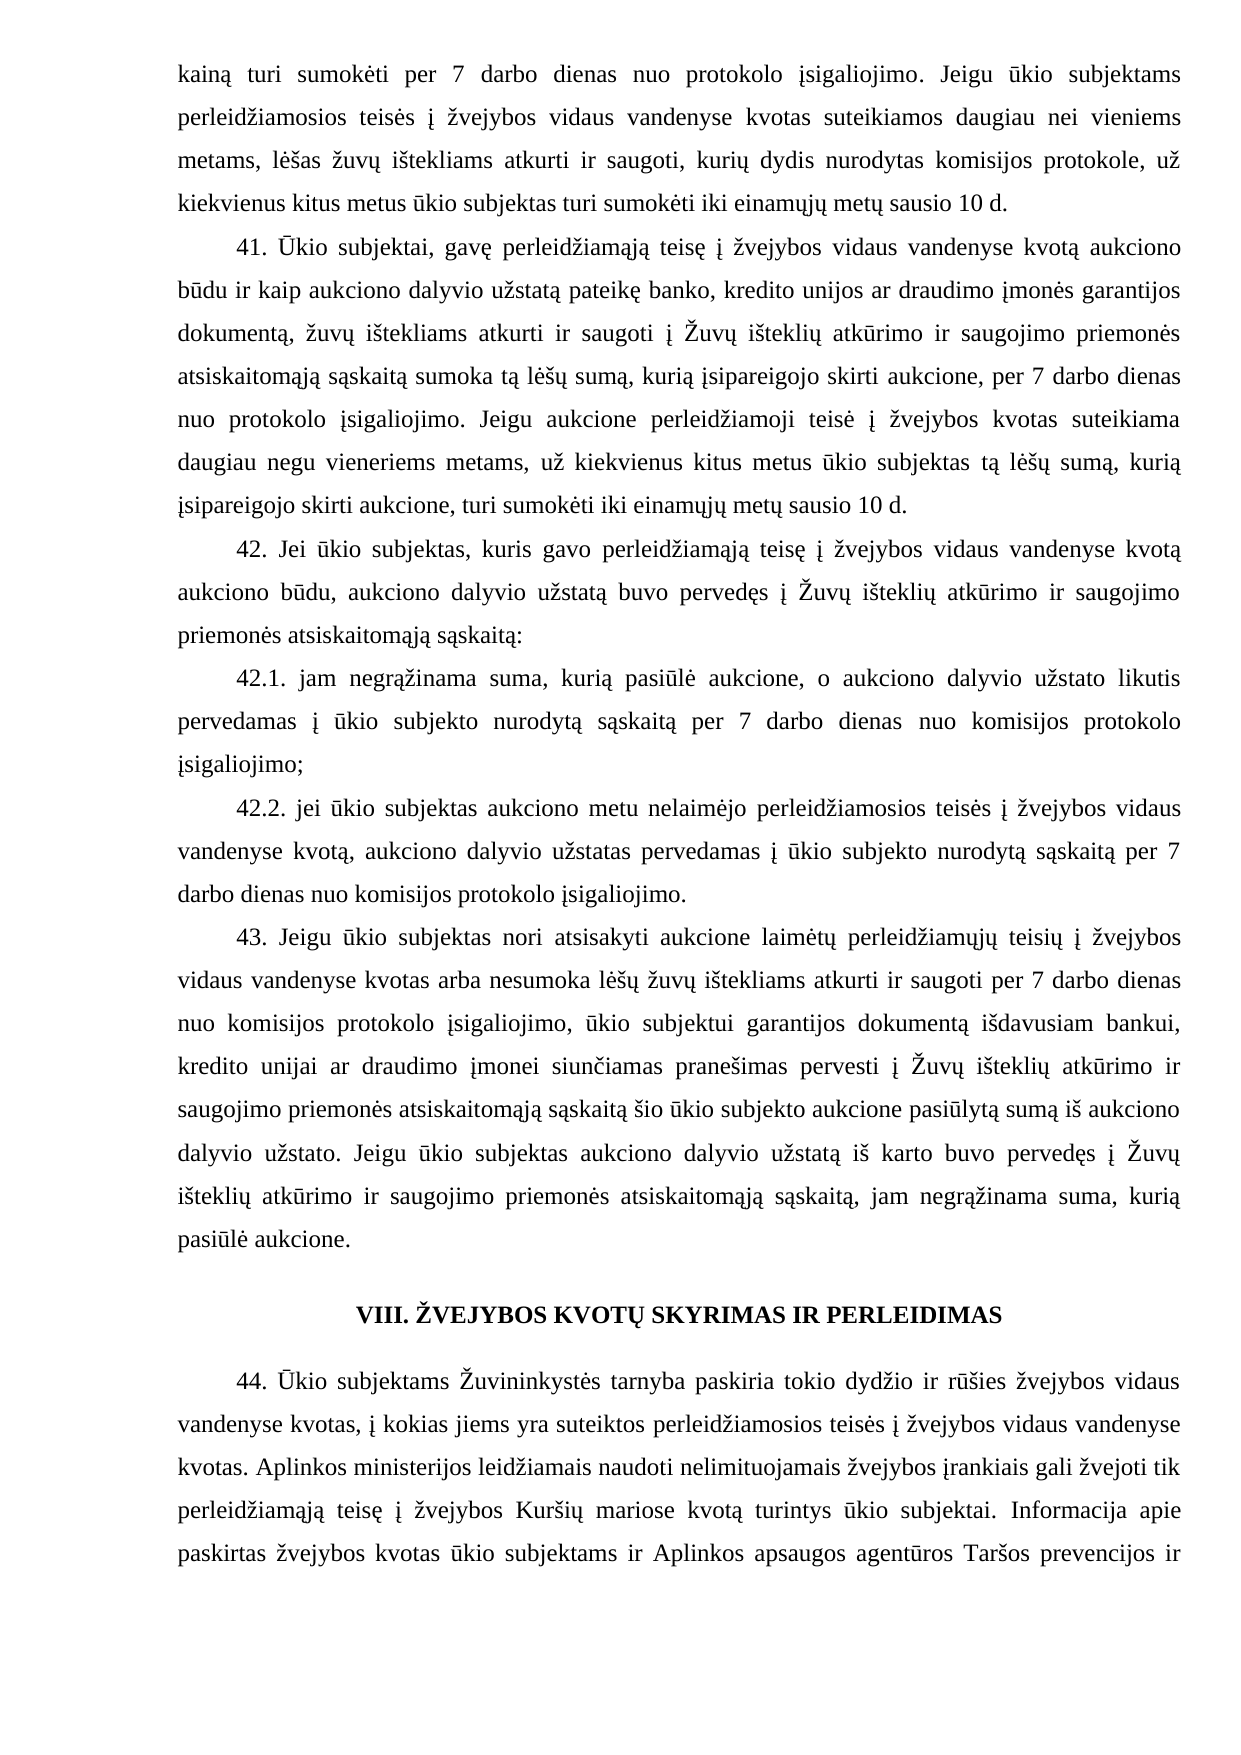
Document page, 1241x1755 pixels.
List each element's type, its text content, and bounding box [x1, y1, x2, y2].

text 42. Jei ūkio subjektas, kuris gavo perleidžiamąją teisę į žvejybos vidaus vandenyse kvotą aukciono būdu, aukciono dalyvio užstatą buvo pervedęs į Žuvų išteklių atkūrimo ir saugojimo priemonės atsiskaitomąją sąskaitą: [177, 534, 1181, 649]
text 42.1. jam negrąžinama suma, kurią pasiūlė aukcione, o aukciono dalyvio užstato likutis pervedamas į ūkio subjekto nurodytą sąskaitą per 7 darbo dienas nuo komisijos protokolo įsigaliojimo; [177, 663, 1181, 778]
text 42.2. jei ūkio subjektas aukciono metu nelaimėjo perleidžiamosios teisės į žvejybos vidaus vandenyse kvotą, aukciono dalyvio užstatas pervedamas į ūkio subjekto nurodytą sąskaitą per 7 darbo dienas nuo komisijos protokolo įsigaliojimo. [177, 793, 1181, 908]
text 44. Ūkio subjektams Žuvininkystės tarnyba paskiria tokio dydžio ir rūšies žvejybos vidaus vandenyse kvotas, į kokias jiems yra suteiktos perleidžiamosios teisės į žvejybos vidaus vandenyse kvotas. Aplinkos ministerijos leidžiamais naudoti nelimituojamais žvejybos įrankiais gali žvejoti tik perleidžiamąją teisę į žvejybos Kuršių mariose kvotą turintys ūkio subjektai. Informacija apie paskirtas žvejybos kvotas ūkio subjektams ir Aplinkos apsaugos agentūros Taršos prevencijos ir [177, 1366, 1181, 1567]
text 41. Ūkio subjektai, gavę perleidžiamąją teisę į žvejybos vidaus vandenyse kvotą aukciono būdu ir kaip aukciono dalyvio užstatą pateikę banko, kredito unijos ar draudimo įmonės garantijos dokumentą, žuvų ištekliams atkurti ir saugoti į Žuvų išteklių atkūrimo ir saugojimo priemonės atsiskaitomąją sąskaitą sumoka tą lėšų sumą, kurią įsipareigojo skirti aukcione, per 7 darbo dienas nuo protokolo įsigaliojimo. Jeigu aukcione perleidžiamoji teisė į žvejybos kvotas suteikiama daugiau negu vieneriems metams, už kiekvienus kitus metus ūkio subjektas tą lėšų sumą, kurią įsipareigojo skirti aukcione, turi sumokėti iki einamųjų metų sausio 10 d. [177, 232, 1181, 519]
text kainą turi sumokėti per 7 darbo dienas nuo protokolo įsigaliojimo. Jeigu ūkio subjektams perleidžiamosios teisės į žvejybos vidaus vandenyse kvotas suteikiamos daugiau nei vieniems metams, lėšas žuvų ištekliams atkurti ir saugoti, kurių dydis nurodytas komisijos protokole, už kiekvienus kitus metus ūkio subjektas turi sumokėti iki einamųjų metų sausio 10 d. [177, 59, 1181, 217]
text VIII. Žvejybos Kvotų skyrimas ir perleidimas [177, 1300, 1181, 1329]
text 43. Jeigu ūkio subjektas nori atsisakyti aukcione laimėtų perleidžiamųjų teisių į žvejybos vidaus vandenyse kvotas arba nesumoka lėšų žuvų ištekliams atkurti ir saugoti per 7 darbo dienas nuo komisijos protokolo įsigaliojimo, ūkio subjektui garantijos dokumentą išdavusiam bankui, kredito unijai ar draudimo įmonei siunčiamas pranešimas pervesti į Žuvų išteklių atkūrimo ir saugojimo priemonės atsiskaitomąją sąskaitą šio ūkio subjekto aukcione pasiūlytą sumą iš aukciono dalyvio užstato. Jeigu ūkio subjektas aukciono dalyvio užstatą iš karto buvo pervedęs į Žuvų išteklių atkūrimo ir saugojimo priemonės atsiskaitomąją sąskaitą, jam negrąžinama suma, kurią pasiūlė aukcione. [177, 922, 1181, 1253]
